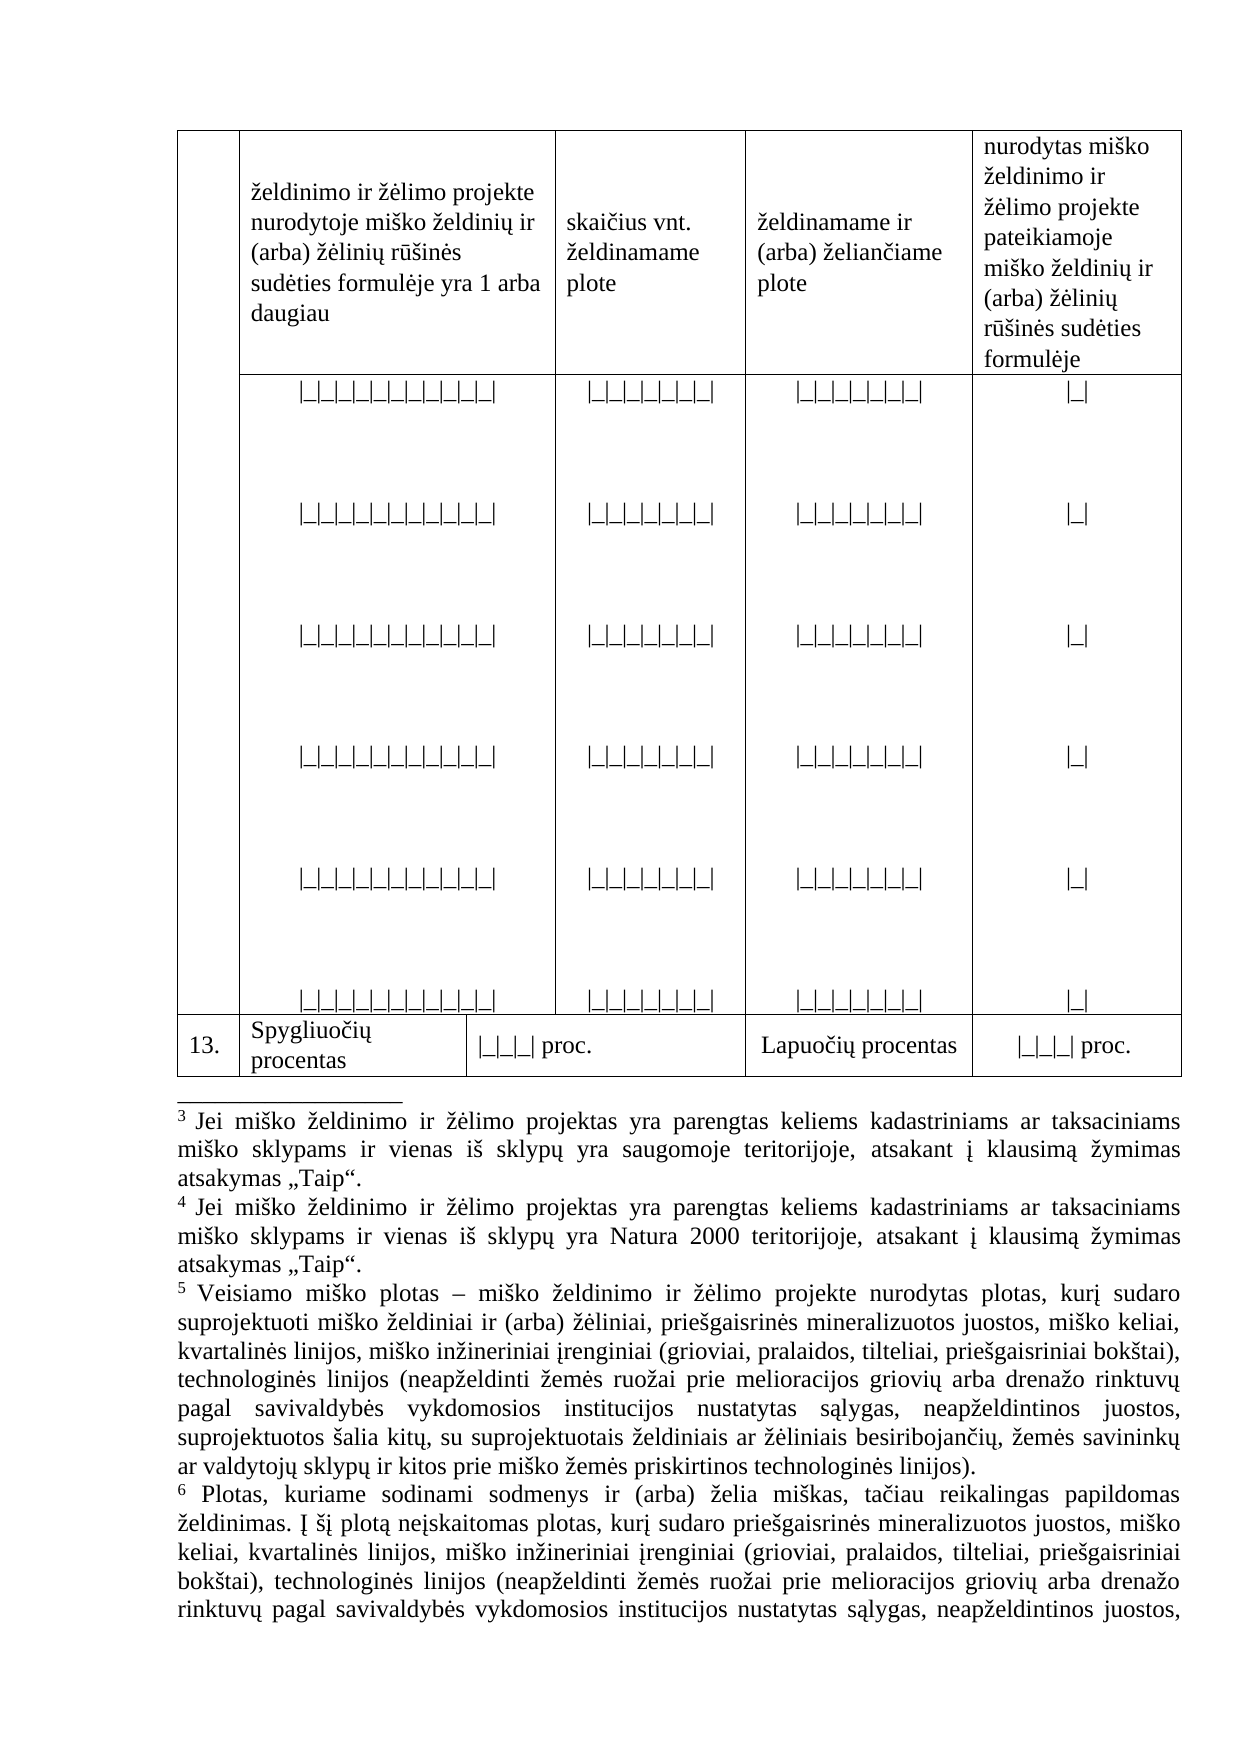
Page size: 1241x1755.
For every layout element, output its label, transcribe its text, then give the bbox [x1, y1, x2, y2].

table_cell |_|_|_|_|_|_|_| |_|_|_|_|_|_|_| |_|_|_|_|_|_|_| |_|_|_|_|_|_|_| |_|_|_|_|_|_|_| |_|_|_|_|_|_|_| [746, 375, 972, 1014]
text __________________ [177, 1077, 1181, 1106]
table_cell |_|_|_| proc. [973, 1015, 1181, 1076]
text 3 Jei miško želdinimo ir žėlimo projektas yra parengtas keliems kadastriniams ar taksaciniams miško sklypams ir vienas iš sklypų yra saugomoje teritorijoje, atsakant į klausimą žymimas atsakymas „Taip“. [177, 1106, 1181, 1192]
table_cell želdinimo ir žėlimo projekte nurodytoje miško želdinių ir (arba) žėlinių rūšinės sudėties formulėje yra 1 arba daugiau [240, 131, 555, 374]
table_cell |_|_|_| proc. [467, 1015, 745, 1076]
table_cell 13. [178, 1015, 239, 1076]
text 5 Veisiamo miško plotas – miško želdinimo ir žėlimo projekte nurodytas plotas, kurį sudaro suprojektuoti miško želdiniai ir (arba) žėliniai, priešgaisrinės mineralizuotos juostos, miško keliai, kvartalinės linijos, miško inžineriniai įrenginiai (grioviai, pralaidos, tilteliai, priešgaisriniai bokštai), technologinės linijos (neapželdinti žemės ruožai prie melioracijos griovių arba drenažo rinktuvų pagal savivaldybės vykdomosios institucijos nustatytas sąlygas, neapželdintinos juostos, suprojektuotos šalia kitų, su suprojektuotais želdiniais ar žėliniais besiribojančių, žemės savininkų ar valdytojų sklypų ir kitos prie miško žemės priskirtinos technologinės linijos). [177, 1278, 1181, 1479]
table_cell skaičius vnt. želdinamame plote [556, 131, 745, 374]
table_cell |_|_|_|_|_|_|_|_|_|_|_| |_|_|_|_|_|_|_|_|_|_|_| |_|_|_|_|_|_|_|_|_|_|_| |_|_|_|_|_|_|_|_|_|_|_| |_|_|_|_|_|_|_|_|_|_|_| |_|_|_|_|_|_|_|_|_|_|_| [240, 375, 555, 1014]
table_cell |_|_|_|_|_|_|_| |_|_|_|_|_|_|_| |_|_|_|_|_|_|_| |_|_|_|_|_|_|_| |_|_|_|_|_|_|_| |_|_|_|_|_|_|_| [556, 375, 745, 1014]
table_cell Lapuočių procentas [746, 1015, 972, 1076]
table_cell |_| |_| |_| |_| |_| |_| [973, 375, 1181, 1014]
table_cell želdinamame ir (arba) želiančiame plote [746, 131, 972, 374]
table_cell [178, 131, 239, 1014]
table_cell nurodytas miško želdinimo ir žėlimo projekte pateikiamoje miško želdinių ir (arba) žėlinių rūšinės sudėties formulėje [973, 131, 1181, 374]
table_cell Spygliuočių procentas [240, 1015, 466, 1076]
text 6 Plotas, kuriame sodinami sodmenys ir (arba) želia miškas, tačiau reikalingas papildomas želdinimas. Į šį plotą neįskaitomas plotas, kurį sudaro priešgaisrinės mineralizuotos juostos, miško keliai, kvartalinės linijos, miško inžineriniai įrenginiai (grioviai, pralaidos, tilteliai, priešgaisriniai bokštai), technologinės linijos (neapželdinti žemės ruožai prie melioracijos griovių arba drenažo rinktuvų pagal savivaldybės vykdomosios institucijos nustatytas sąlygas, neapželdintinos juostos, [177, 1479, 1181, 1623]
text 4 Jei miško želdinimo ir žėlimo projektas yra parengtas keliems kadastriniams ar taksaciniams miško sklypams ir vienas iš sklypų yra Natura 2000 teritorijoje, atsakant į klausimą žymimas atsakymas „Taip“. [177, 1192, 1181, 1278]
